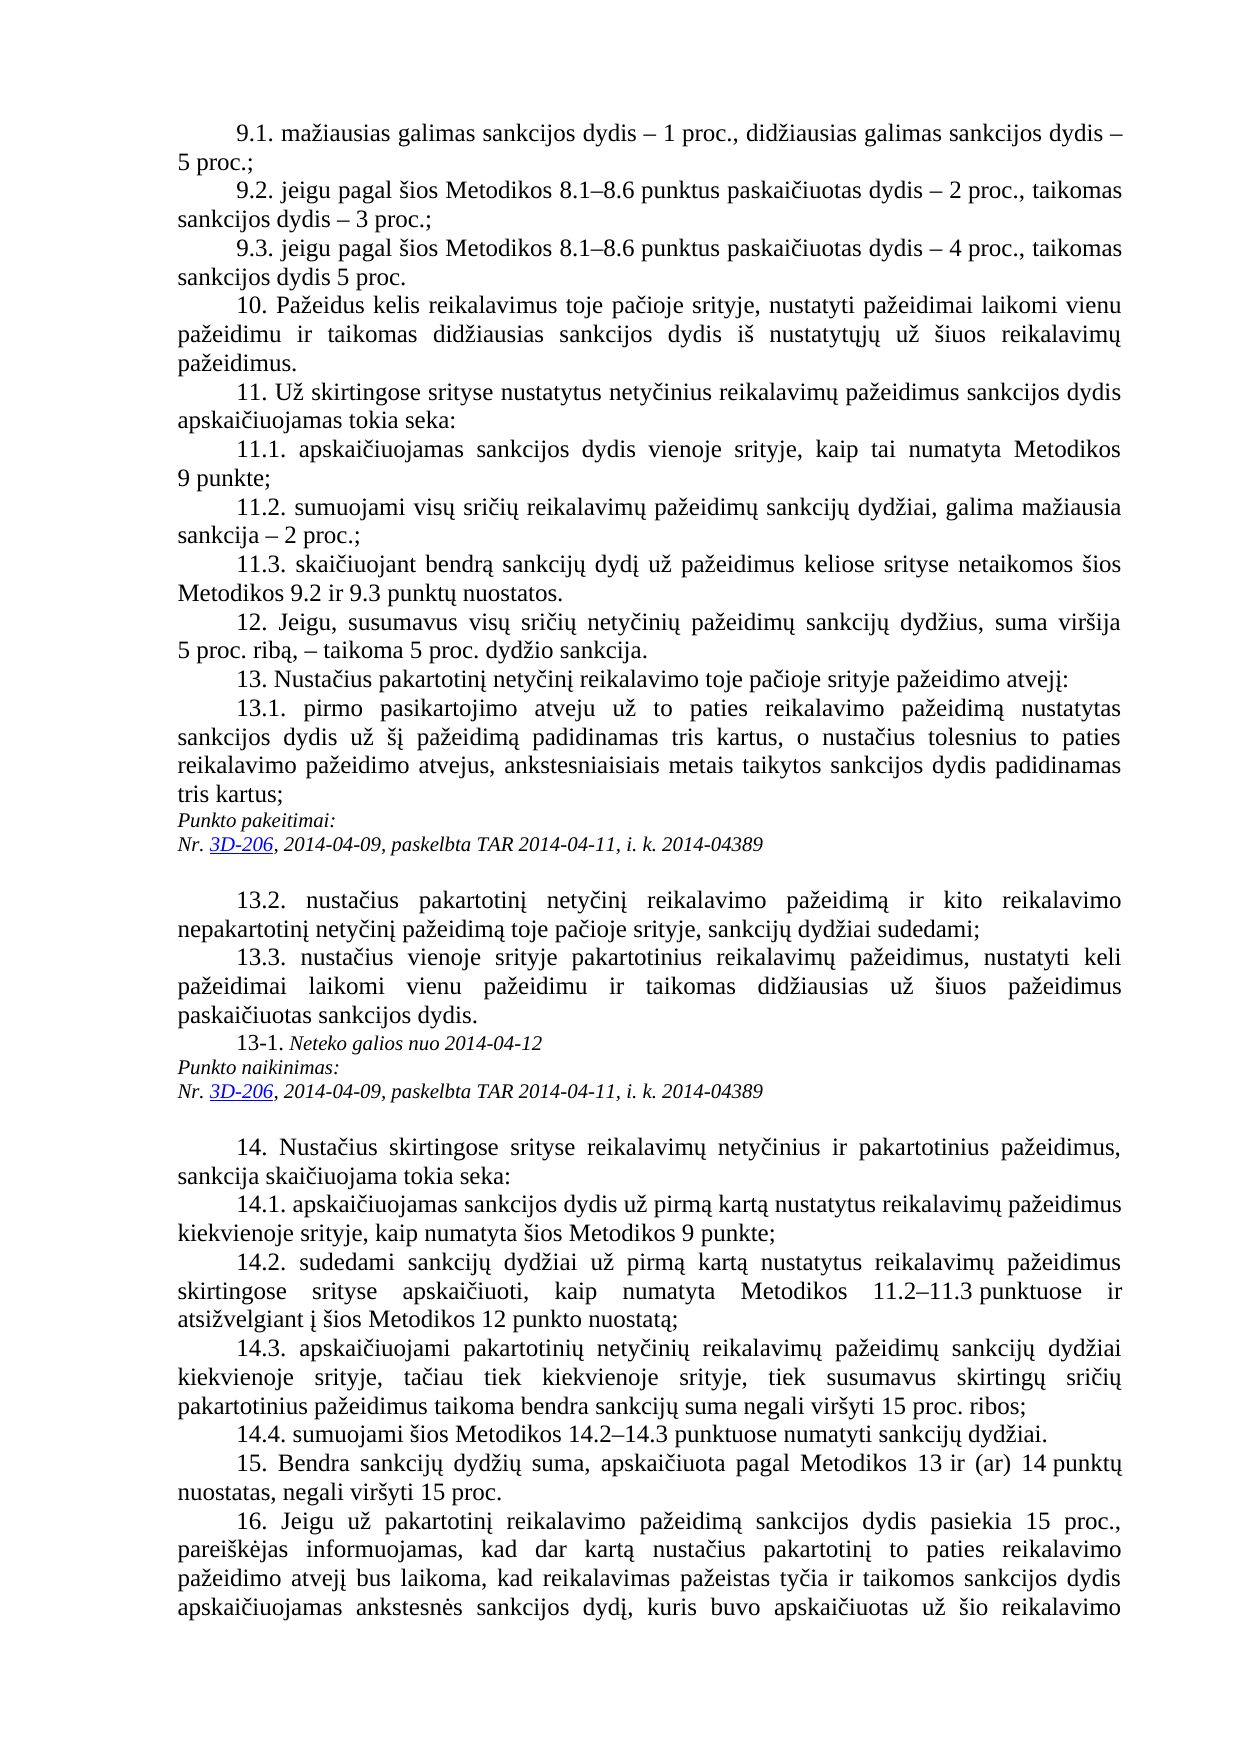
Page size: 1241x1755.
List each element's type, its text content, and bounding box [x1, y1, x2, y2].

text 14.2. sudedami sankcijų dydžiai už pirmą kartą nustatytus reikalavimų pažeidimus skirtingose srityse apskaičiuoti, kaip numatyta Metodikos 11.2–11.3 punktuose ir atsižvelgiant į šios Metodikos 12 punkto nuostatą; [177, 1247, 1122, 1333]
text 14.3. apskaičiuojami pakartotinių netyčinių reikalavimų pažeidimų sankcijų dydžiai kiekvienoje srityje, tačiau tiek kiekvienoje srityje, tiek susumavus skirtingų sričių pakartotinius pažeidimus taikoma bendra sankcijų suma negali viršyti 15 proc. ribos; [177, 1333, 1122, 1419]
text 10. Pažeidus kelis reikalavimus toje pačioje srityje, nustatyti pažeidimai laikomi vienu pažeidimu ir taikomas didžiausias sankcijos dydis iš nustatytųjų už šiuos reikalavimų pažeidimus. [177, 291, 1122, 377]
text Punkto naikinimas: [177, 1055, 1122, 1079]
text 11. Už skirtingose srityse nustatytus netyčinius reikalavimų pažeidimus sankcijos dydis apskaičiuojamas tokia seka: [177, 377, 1122, 434]
text Nr. 3D-206, 2014-04-09, paskelbta TAR 2014-04-11, i. k. 2014-04389 [177, 832, 1122, 856]
text 14. Nustačius skirtingose srityse reikalavimų netyčinius ir pakartotinius pažeidimus, sankcija skaičiuojama tokia seka: [177, 1132, 1122, 1189]
text 11.1. apskaičiuojamas sankcijos dydis vienoje srityje, kaip tai numatyta Metodikos 9 punkte; [177, 434, 1122, 492]
text 12. Jeigu, susumavus visų sričių netyčinių pažeidimų sankcijų dydžius, suma viršija 5 proc. ribą, – taikoma 5 proc. dydžio sankcija. [177, 607, 1122, 664]
text 13.2. nustačius pakartotinį netyčinį reikalavimo pažeidimą ir kito reikalavimo nepakartotinį netyčinį pažeidimą toje pačioje srityje, sankcijų dydžiai sudedami; [177, 885, 1122, 942]
text 14.1. apskaičiuojamas sankcijos dydis už pirmą kartą nustatytus reikalavimų pažeidimus kiekvienoje srityje, kaip numatyta šios Metodikos 9 punkte; [177, 1189, 1122, 1247]
text 11.3. skaičiuojant bendrą sankcijų dydį už pažeidimus keliose srityse netaikomos šios Metodikos 9.2 ir 9.3 punktų nuostatos. [177, 549, 1122, 607]
text 16. Jeigu už pakartotinį reikalavimo pažeidimą sankcijos dydis pasiekia 15 proc., pareiškėjas informuojamas, kad dar kartą nustačius pakartotinį to paties reikalavimo pažeidimo atvejį bus laikoma, kad reikalavimas pažeistas tyčia ir taikomos sankcijos dydis apskaičiuojamas ankstesnės sankcijos dydį, kuris buvo apskaičiuotas už šio reikalavimo [177, 1506, 1122, 1621]
text 13-1. Neteko galios nuo 2014-04-12 [177, 1029, 1122, 1055]
text 14.4. sumuojami šios Metodikos 14.2–14.3 punktuose numatyti sankcijų dydžiai. [177, 1419, 1122, 1448]
text 9.3. jeigu pagal šios Metodikos 8.1–8.6 punktus paskaičiuotas dydis – 4 proc., taikomas sankcijos dydis 5 proc. [177, 233, 1122, 291]
text 13.3. nustačius vienoje srityje pakartotinius reikalavimų pažeidimus, nustatyti keli pažeidimai laikomi vienu pažeidimu ir taikomas didžiausias už šiuos pažeidimus paskaičiuotas sankcijos dydis. [177, 942, 1122, 1029]
text 9.2. jeigu pagal šios Metodikos 8.1–8.6 punktus paskaičiuotas dydis – 2 proc., taikomas sankcijos dydis – 3 proc.; [177, 176, 1122, 233]
text 13. Nustačius pakartotinį netyčinį reikalavimo toje pačioje srityje pažeidimo atvejį: [177, 664, 1122, 693]
text 11.2. sumuojami visų sričių reikalavimų pažeidimų sankcijų dydžiai, galima mažiausia sankcija – 2 proc.; [177, 492, 1122, 549]
text 15. Bendra sankcijų dydžių suma, apskaičiuota pagal Metodikos 13 ir (ar) 14 punktų nuostatas, negali viršyti 15 proc. [177, 1448, 1122, 1506]
text 13.1. pirmo pasikartojimo atveju už to paties reikalavimo pažeidimą nustatytas sankcijos dydis už šį pažeidimą padidinamas tris kartus, o nustačius tolesnius to paties reikalavimo pažeidimo atvejus, ankstesniaisiais metais taikytos sankcijos dydis padidinamas tris kartus; [177, 693, 1122, 808]
text Punkto pakeitimai: [177, 808, 1122, 832]
text Nr. 3D-206, 2014-04-09, paskelbta TAR 2014-04-11, i. k. 2014-04389 [177, 1079, 1122, 1103]
text 9.1. mažiausias galimas sankcijos dydis – 1 proc., didžiausias galimas sankcijos dydis – 5 proc.; [177, 118, 1122, 176]
